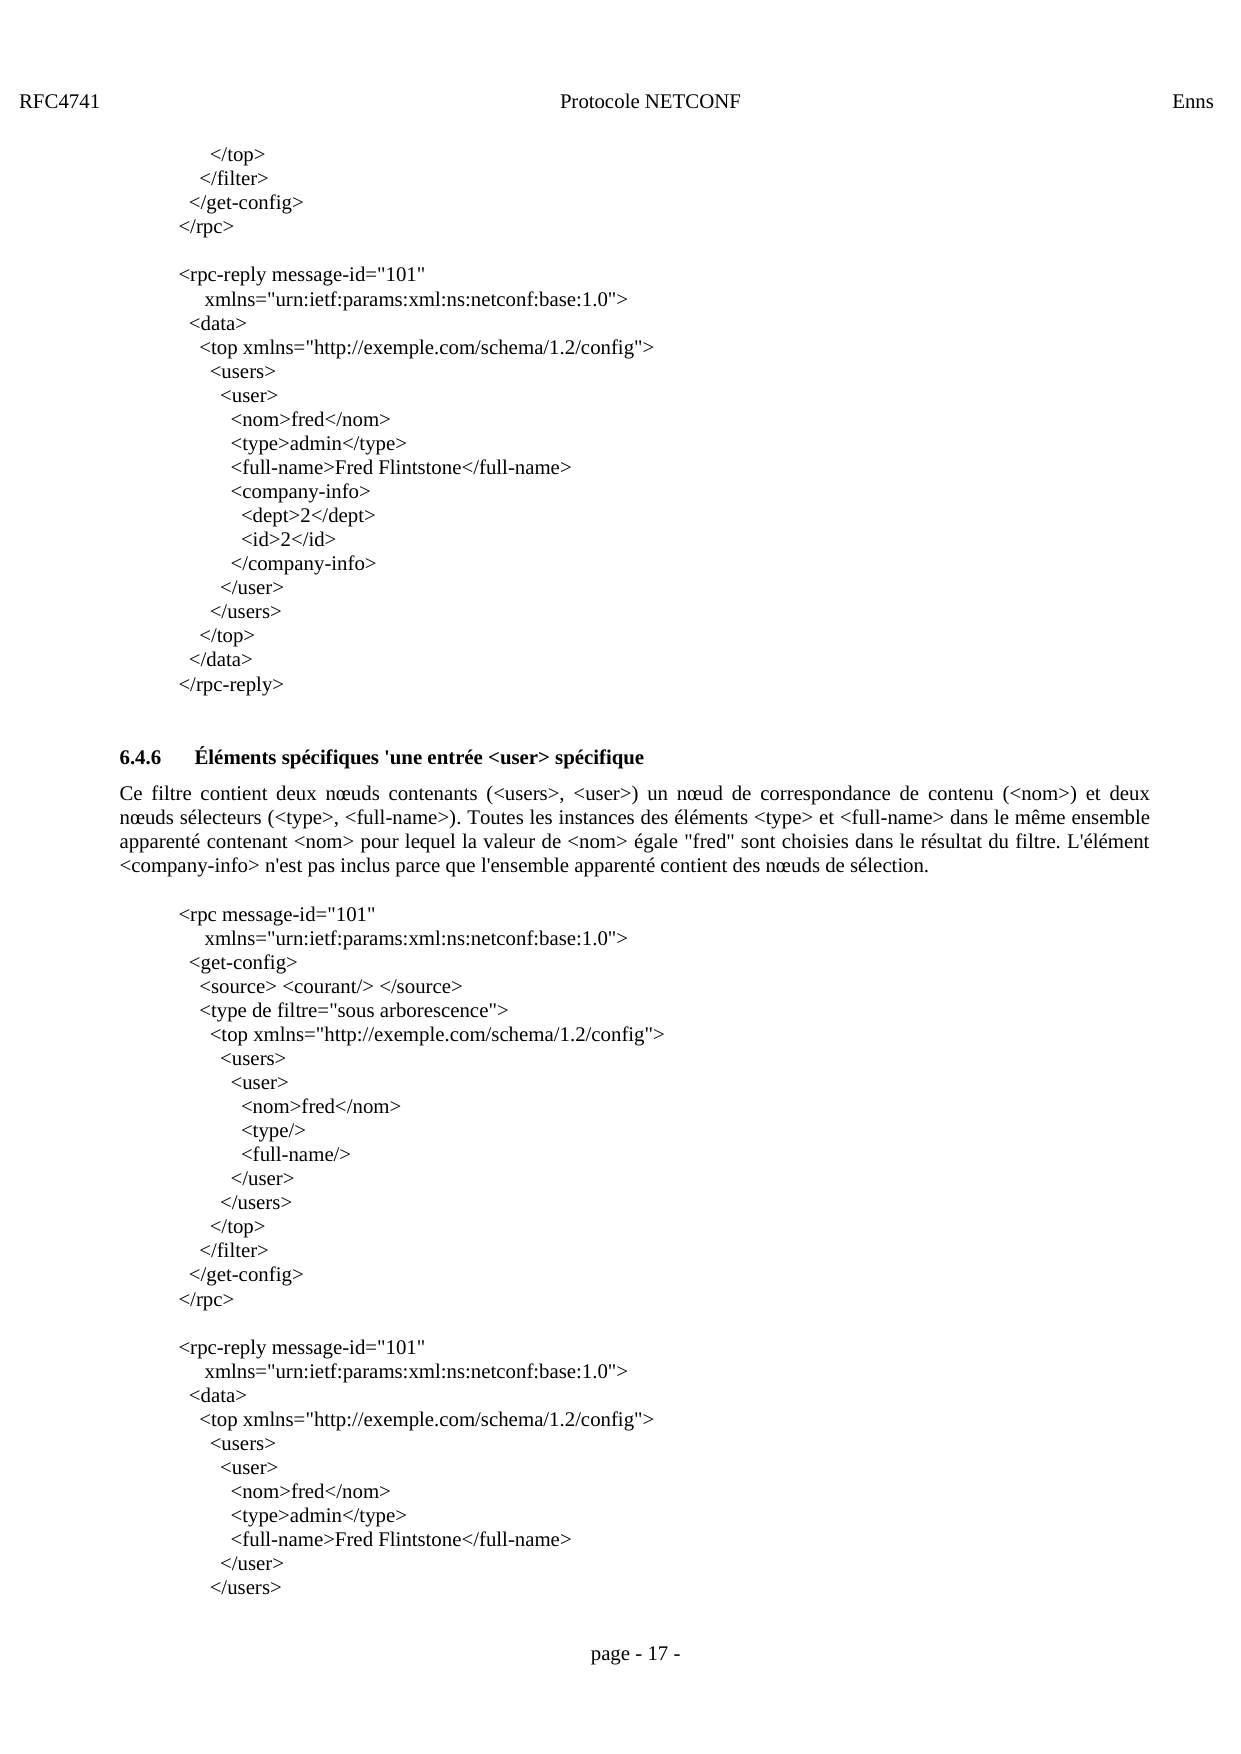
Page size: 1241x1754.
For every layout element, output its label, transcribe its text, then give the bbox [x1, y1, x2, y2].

text </company-info> [178, 551, 1152, 575]
text </top> [178, 142, 1152, 166]
text </users> [178, 1575, 1152, 1599]
text <nom>fred</nom> [178, 1094, 1152, 1118]
text </top> [178, 623, 1152, 647]
text <nom>fred</nom> [178, 407, 1152, 431]
text <data> [178, 311, 1152, 334]
text </user> [178, 1551, 1152, 1575]
text </users> [178, 1190, 1152, 1214]
text <users> [178, 1046, 1152, 1070]
text <rpc-reply message-id="101" [178, 262, 1152, 286]
text <top xmlns="http://exemple.com/schema/1.2/config"> [178, 1407, 1152, 1431]
text <full-name>Fred Flintstone</full-name> [178, 455, 1152, 479]
text <full-name/> [178, 1142, 1152, 1166]
text <company-info> [178, 479, 1152, 503]
text <rpc message-id="101" [178, 901, 1152, 926]
text <type/> [178, 1118, 1152, 1142]
text </get-config> [178, 190, 1152, 214]
text xmlns="urn:ietf:params:xml:ns:netconf:base:1.0"> [178, 926, 1152, 949]
text <get-config> [178, 949, 1152, 974]
text <full-name>Fred Flintstone</full-name> [178, 1527, 1152, 1551]
text <source> <courant/> </source> [178, 974, 1152, 998]
text xmlns="urn:ietf:params:xml:ns:netconf:base:1.0"> [178, 286, 1152, 311]
text </get-config> [178, 1262, 1152, 1286]
text <user> [178, 1070, 1152, 1094]
text <id>2</id> [178, 527, 1152, 551]
text </user> [178, 575, 1152, 599]
text </filter> [178, 166, 1152, 190]
text </user> [178, 1166, 1152, 1190]
text <rpc-reply message-id="101" [178, 1334, 1152, 1359]
text <type>admin</type> [178, 431, 1152, 455]
text </rpc> [178, 1286, 1152, 1311]
subtitle 6.4.6 Éléments spécifiques 'une entrée <user> spécifique [119, 744, 1152, 769]
text </users> [178, 599, 1152, 623]
text Ce filtre contient deux nœuds contenants (<users>, <user>) un nœud de correspondance de contenu (<nom>) et deux nœuds sélecteurs (<type>, <full-name>). Toutes les instances des éléments <type> et <full-name> dans le même ensemble apparenté contenant <nom> pour lequel la valeur de <nom> égale "fred" sont choisies dans le résultat du filtre. L'élément <company-info> n'est pas inclus parce que l'ensemble apparenté contient des nœuds de sélection. [119, 781, 1152, 877]
text <data> [178, 1383, 1152, 1407]
text <type de filtre="sous arborescence"> [178, 998, 1152, 1022]
text <top xmlns="http://exemple.com/schema/1.2/config"> [178, 334, 1152, 359]
text <user> [178, 1455, 1152, 1479]
text <user> [178, 383, 1152, 407]
text <top xmlns="http://exemple.com/schema/1.2/config"> [178, 1022, 1152, 1046]
text </rpc> [178, 214, 1152, 238]
text </filter> [178, 1238, 1152, 1262]
text <users> [178, 1431, 1152, 1455]
text </top> [178, 1214, 1152, 1238]
text <dept>2</dept> [178, 503, 1152, 527]
text <users> [178, 359, 1152, 383]
text xmlns="urn:ietf:params:xml:ns:netconf:base:1.0"> [178, 1359, 1152, 1383]
text </data> [178, 647, 1152, 671]
text </rpc-reply> [178, 671, 1152, 696]
text <type>admin</type> [178, 1503, 1152, 1527]
text <nom>fred</nom> [178, 1479, 1152, 1503]
